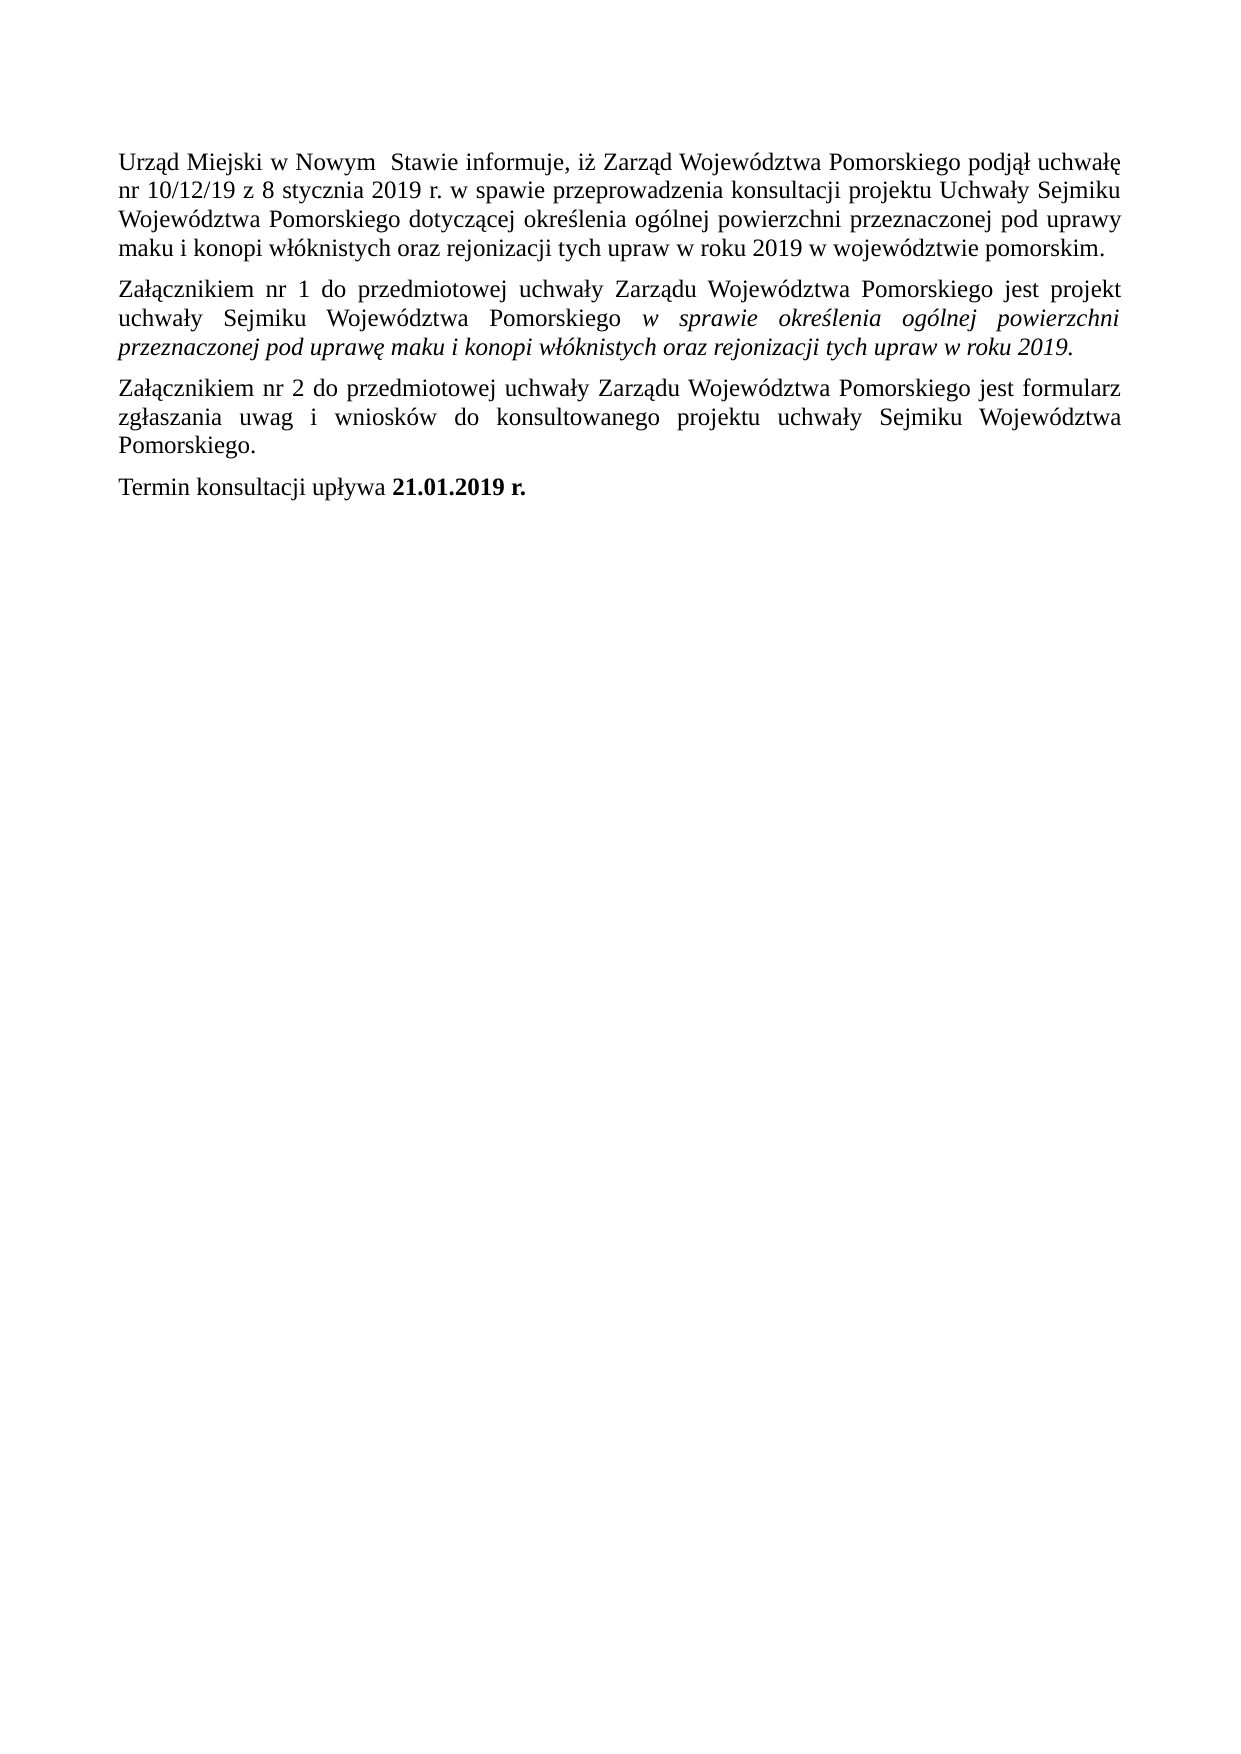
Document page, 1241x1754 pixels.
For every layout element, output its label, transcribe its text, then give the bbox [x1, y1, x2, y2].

text Załącznikiem nr 2 do przedmiotowej uchwały Zarządu Województwa Pomorskiego jest formularz zgłaszania uwag i wniosków do konsultowanego projektu uchwały Sejmiku Województwa Pomorskiego. [118, 373, 1122, 459]
text Załącznikiem nr 1 do przedmiotowej uchwały Zarządu Województwa Pomorskiego jest projekt uchwały Sejmiku Województwa Pomorskiego w sprawie określenia ogólnej powierzchni przeznaczonej pod uprawę maku i konopi włóknistych oraz rejonizacji tych upraw w roku 2019. [118, 274, 1122, 361]
text Urząd Miejski w Nowym Stawie informuje, iż Zarząd Województwa Pomorskiego podjął uchwałę nr 10/12/19 z 8 stycznia 2019 r. w spawie przeprowadzenia konsultacji projektu Uchwały Sejmiku Województwa Pomorskiego dotyczącej określenia ogólnej powierzchni przeznaczonej pod uprawy maku i konopi włóknistych oraz rejonizacji tych upraw w roku 2019 w województwie pomorskim. [118, 147, 1122, 262]
text Termin konsultacji upływa 21.01.2019 r. [118, 472, 1122, 501]
